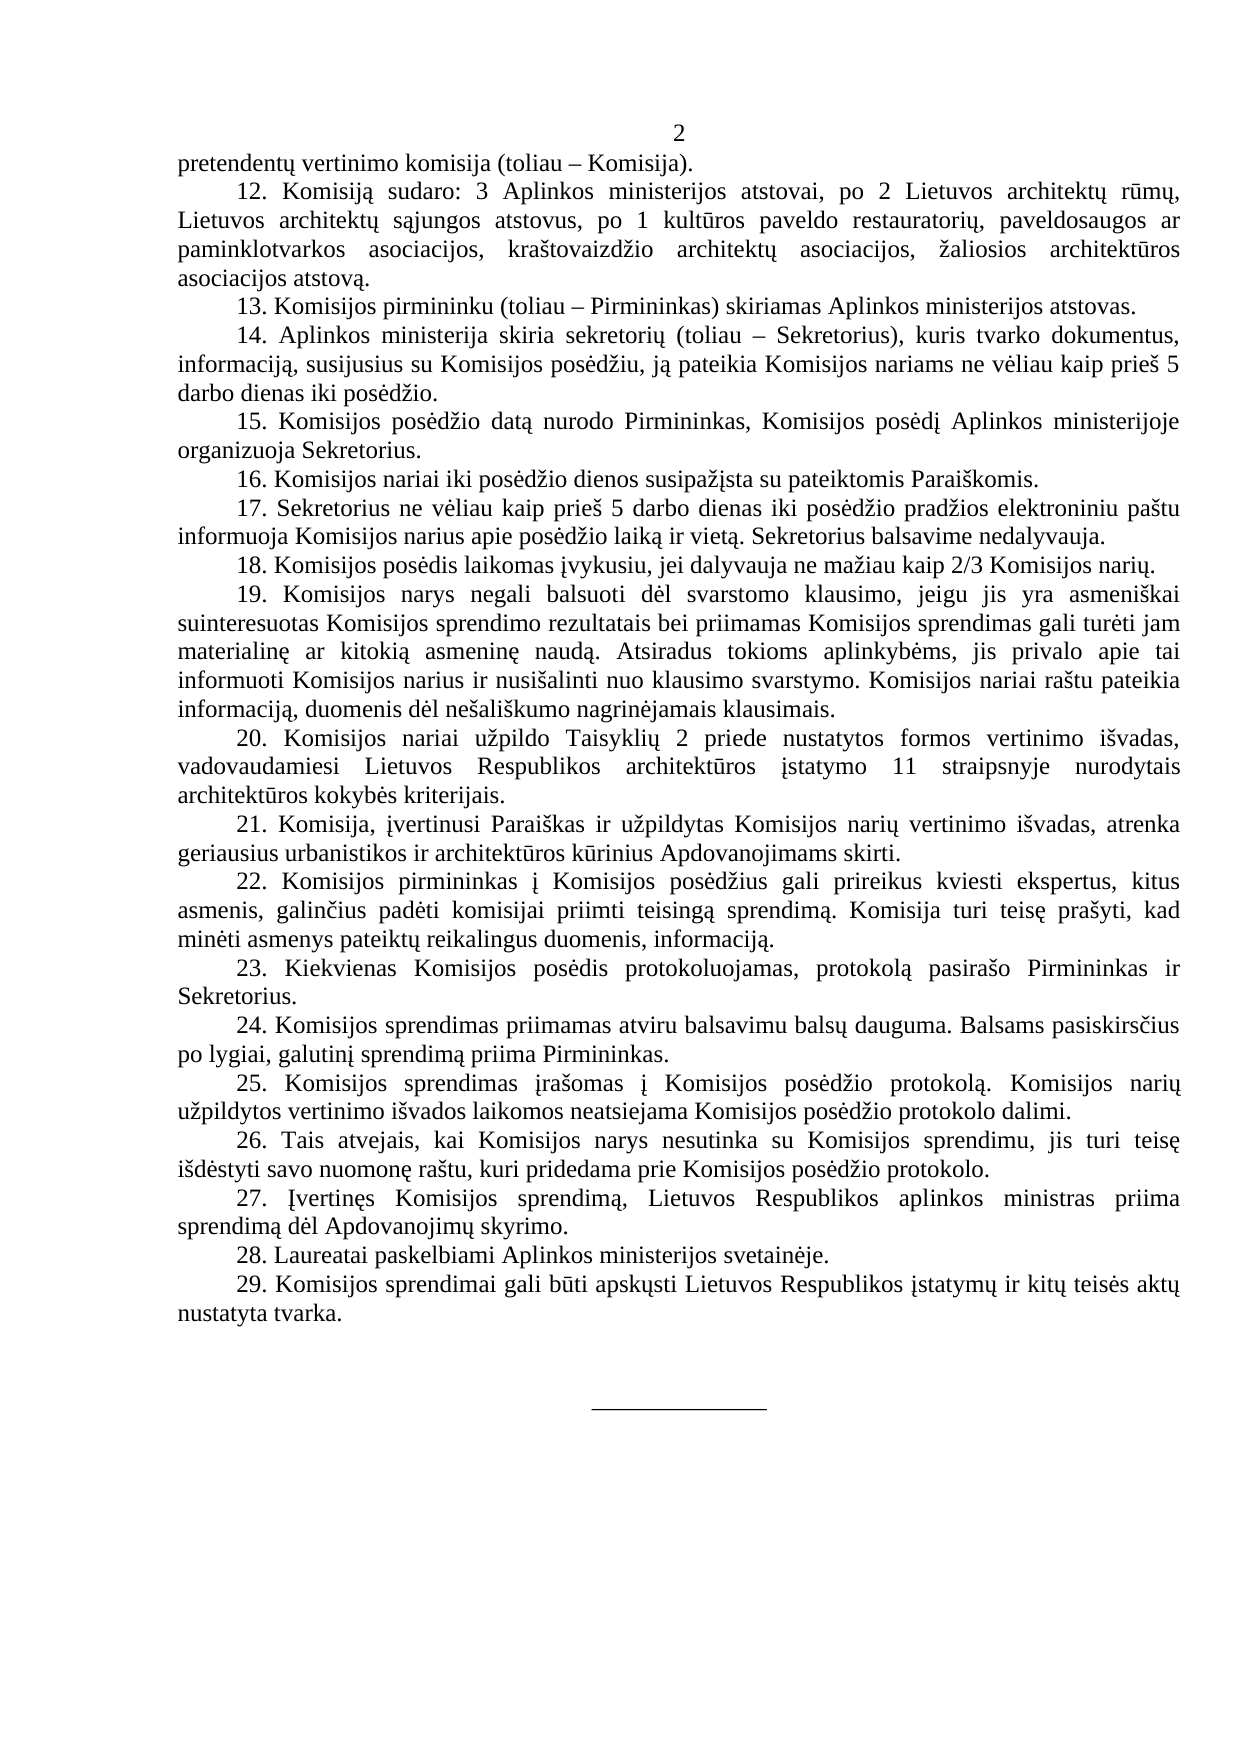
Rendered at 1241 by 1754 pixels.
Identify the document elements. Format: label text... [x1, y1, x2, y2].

text 16. Komisijos nariai iki posėdžio dienos susipažįsta su pateiktomis Paraiškomis. [177, 464, 1181, 493]
text 22. Komisijos pirmininkas į Komisijos posėdžius gali prireikus kviesti ekspertus, kitus asmenis, galinčius padėti komisijai priimti teisingą sprendimą. Komisija turi teisę prašyti, kad minėti asmenys pateiktų reikalingus duomenis, informaciją. [177, 866, 1181, 953]
text 29. Komisijos sprendimai gali būti apskųsti Lietuvos Respublikos įstatymų ir kitų teisės aktų nustatyta tvarka. [177, 1269, 1181, 1326]
text 23. Kiekvienas Komisijos posėdis protokoluojamas, protokolą pasirašo Pirmininkas ir Sekretorius. [177, 953, 1181, 1010]
text 24. Komisijos sprendimas priimamas atviru balsavimu balsų dauguma. Balsams pasiskirsčius po lygiai, galutinį sprendimą priima Pirmininkas. [177, 1010, 1181, 1068]
text 17. Sekretorius ne vėliau kaip prieš 5 darbo dienas iki posėdžio pradžios elektroniniu paštu informuoja Komisijos narius apie posėdžio laiką ir vietą. Sekretorius balsavime nedalyvauja. [177, 493, 1181, 550]
text ______________ [177, 1384, 1181, 1413]
text 28. Laureatai paskelbiami Aplinkos ministerijos svetainėje. [177, 1240, 1181, 1269]
text 12. Komisiją sudaro: 3 Aplinkos ministerijos atstovai, po 2 Lietuvos architektų rūmų, Lietuvos architektų sąjungos atstovus, po 1 kultūros paveldo restauratorių, paveldosaugos ar paminklotvarkos asociacijos, kraštovaizdžio architektų asociacijos, žaliosios architektūros asociacijos atstovą. [177, 176, 1181, 291]
text 19. Komisijos narys negali balsuoti dėl svarstomo klausimo, jeigu jis yra asmeniškai suinteresuotas Komisijos sprendimo rezultatais bei priimamas Komisijos sprendimas gali turėti jam materialinę ar kitokią asmeninę naudą. Atsiradus tokioms aplinkybėms, jis privalo apie tai informuoti Komisijos narius ir nusišalinti nuo klausimo svarstymo. Komisijos nariai raštu pateikia informaciją, duomenis dėl nešališkumo nagrinėjamais klausimais. [177, 579, 1181, 723]
text 26. Tais atvejais, kai Komisijos narys nesutinka su Komisijos sprendimu, jis turi teisę išdėstyti savo nuomonę raštu, kuri pridedama prie Komisijos posėdžio protokolo. [177, 1125, 1181, 1183]
text 27. Įvertinęs Komisijos sprendimą, Lietuvos Respublikos aplinkos ministras priima sprendimą dėl Apdovanojimų skyrimo. [177, 1183, 1181, 1240]
text 21. Komisija, įvertinusi Paraiškas ir užpildytas Komisijos narių vertinimo išvadas, atrenka geriausius urbanistikos ir architektūros kūrinius Apdovanojimams skirti. [177, 809, 1181, 866]
text pretendentų vertinimo komisija (toliau – Komisija). [177, 148, 1181, 176]
text 14. Aplinkos ministerija skiria sekretorių (toliau – Sekretorius), kuris tvarko dokumentus, informaciją, susijusius su Komisijos posėdžiu, ją pateikia Komisijos nariams ne vėliau kaip prieš 5 darbo dienas iki posėdžio. [177, 320, 1181, 406]
text 20. Komisijos nariai užpildo Taisyklių 2 priede nustatytos formos vertinimo išvadas, vadovaudamiesi Lietuvos Respublikos architektūros įstatymo 11 straipsnyje nurodytais architektūros kokybės kriterijais. [177, 723, 1181, 809]
text 13. Komisijos pirmininku (toliau – Pirmininkas) skiriamas Aplinkos ministerijos atstovas. [177, 291, 1181, 320]
text 15. Komisijos posėdžio datą nurodo Pirmininkas, Komisijos posėdį Aplinkos ministerijoje organizuoja Sekretorius. [177, 406, 1181, 464]
text 25. Komisijos sprendimas įrašomas į Komisijos posėdžio protokolą. Komisijos narių užpildytos vertinimo išvados laikomos neatsiejama Komisijos posėdžio protokolo dalimi. [177, 1068, 1181, 1125]
text 18. Komisijos posėdis laikomas įvykusiu, jei dalyvauja ne mažiau kaip 2/3 Komisijos narių. [177, 550, 1181, 579]
